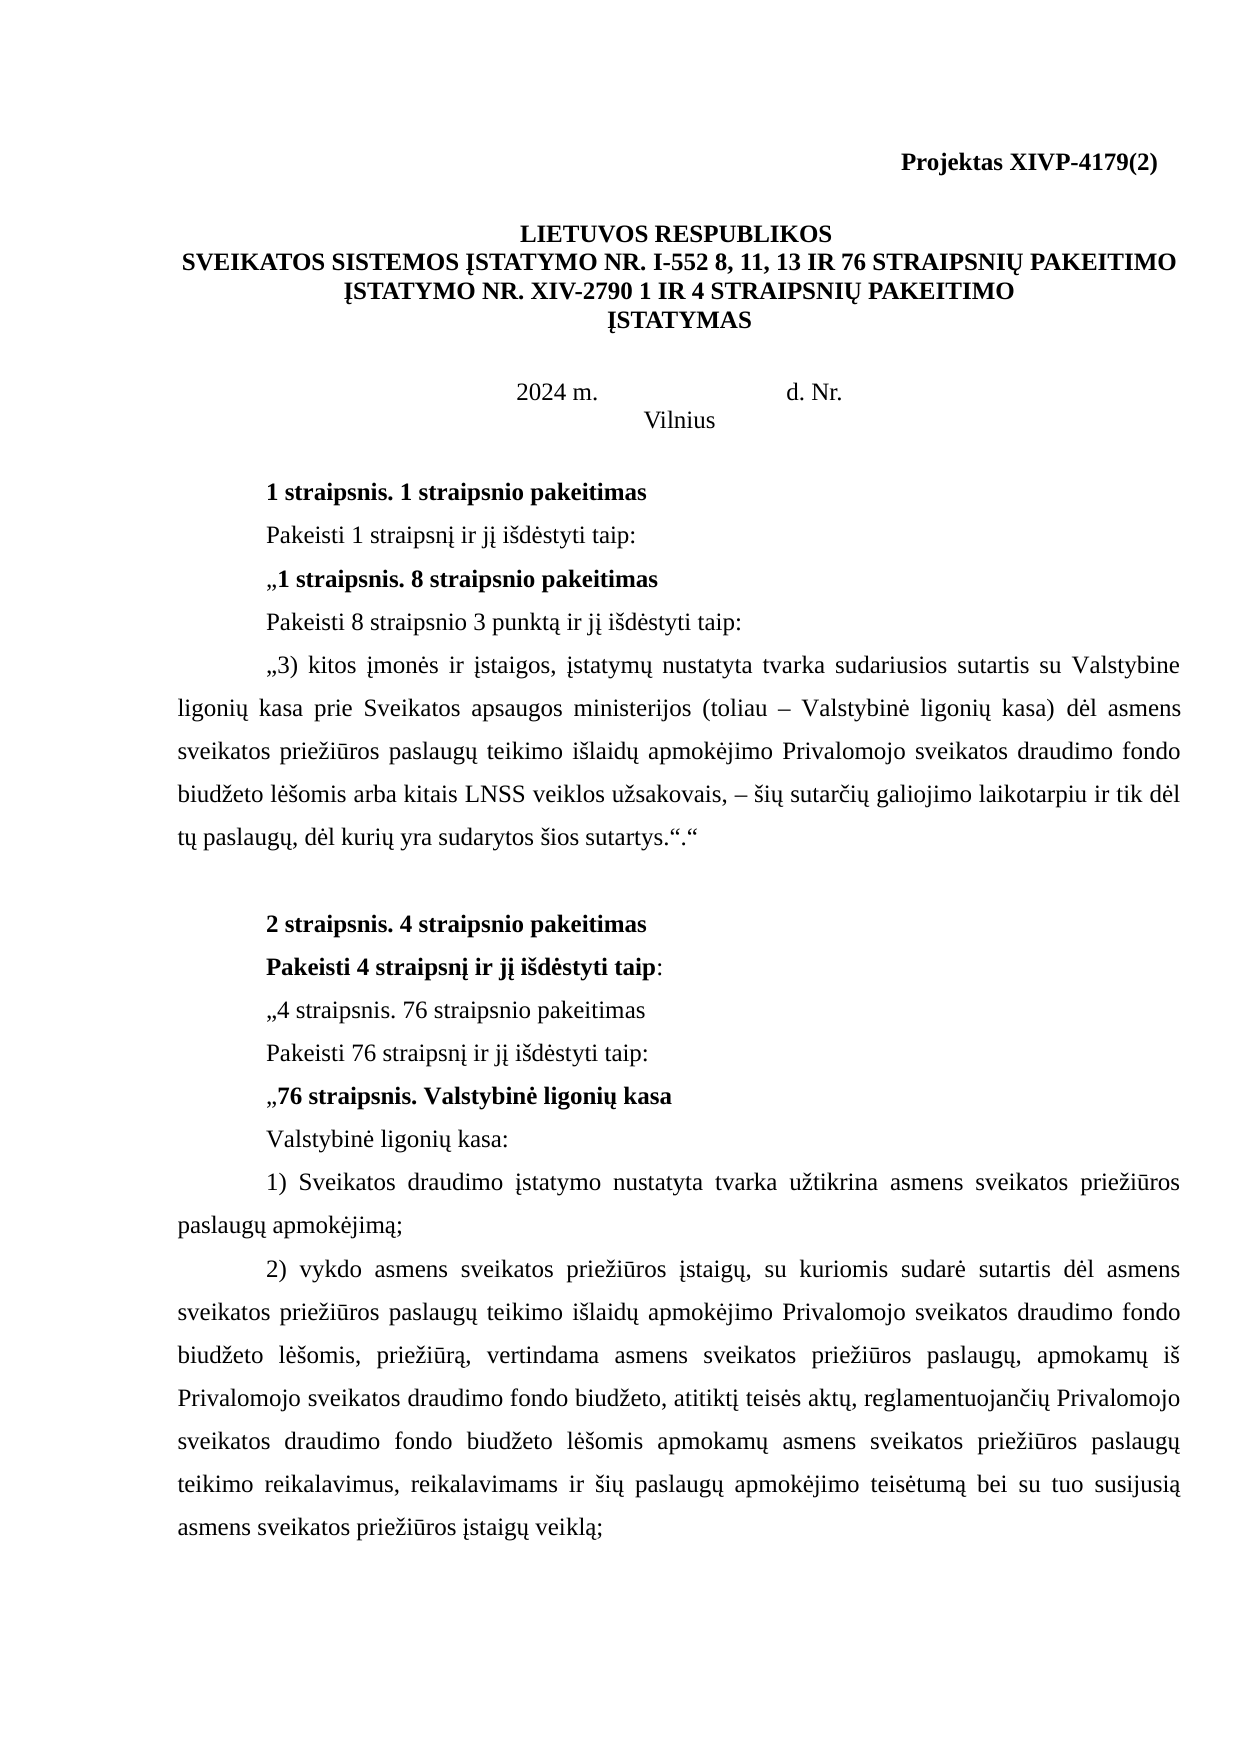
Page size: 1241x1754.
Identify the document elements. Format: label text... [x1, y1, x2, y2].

text Vilnius [177, 406, 1181, 434]
text 1) Sveikatos draudimo įstatymo nustatyta tvarka užtikrina asmens sveikatos priežiūros paslaugų apmokėjimą; [177, 1167, 1181, 1239]
text „4 straipsnis. 76 straipsnio pakeitimas [177, 995, 1181, 1024]
text 1 straipsnis. 1 straipsnio pakeitimas [177, 477, 1181, 506]
text Pakeisti 8 straipsnio 3 punktą ir jį išdėstyti taip: [177, 607, 1240, 636]
text Pakeisti 1 straipsnį ir jį išdėstyti taip: [177, 521, 1181, 549]
text Valstybinė ligonių kasa: [177, 1124, 1181, 1153]
text lietuvos respublikos [177, 219, 1181, 247]
text „76 straipsnis. Valstybinė ligonių kasa [177, 1081, 1181, 1110]
text Pakeisti 4 straipsnį ir jį išdėstyti taip: [177, 952, 1181, 981]
text įstatymas [177, 305, 1181, 334]
text 2) vykdo asmens sveikatos priežiūros įstaigų, su kuriomis sudarė sutartis dėl asmens sveikatos priežiūros paslaugų teikimo išlaidų apmokėjimo Privalomojo sveikatos draudimo fondo biudžeto lėšomis, priežiūrą, vertindama asmens sveikatos priežiūros paslaugų, apmokamų iš Privalomojo sveikatos draudimo fondo biudžeto, atitiktį teisės aktų, reglamentuojančių Privalomojo sveikatos draudimo fondo biudžeto lėšomis apmokamų asmens sveikatos priežiūros paslaugų teikimo reikalavimus, reikalavimams ir šių paslaugų apmokėjimo teisėtumą bei su tuo susijusią asmens sveikatos priežiūros įstaigų veiklą; [177, 1254, 1181, 1541]
text 2024 m. d. Nr. [177, 377, 1181, 406]
text sveikatos sistemos įstatymo nr. I-552 8, 11, 13 ir 76 straipsnių PAKEITIMO įstatymo nr. xiv-2790 1 ir 4 straipsnių pakeitimo [177, 247, 1181, 305]
text Projektas XIVP-4179(2) [177, 147, 1181, 176]
text Pakeisti 76 straipsnį ir jį išdėstyti taip: [177, 1038, 1181, 1067]
text 2 straipsnis. 4 straipsnio pakeitimas [177, 909, 1181, 937]
text „1 straipsnis. 8 straipsnio pakeitimas [177, 564, 1240, 592]
text „3) kitos įmonės ir įstaigos, įstatymų nustatyta tvarka sudariusios sutartis su Valstybine ligonių kasa prie Sveikatos apsaugos ministerijos (toliau – Valstybinė ligonių kasa) dėl asmens sveikatos priežiūros paslaugų teikimo išlaidų apmokėjimo Privalomojo sveikatos draudimo fondo biudžeto lėšomis arba kitais LNSS veiklos užsakovais, – šių sutarčių galiojimo laikotarpiu ir tik dėl tų paslaugų, dėl kurių yra sudarytos šios sutartys.“.“ [177, 650, 1181, 851]
